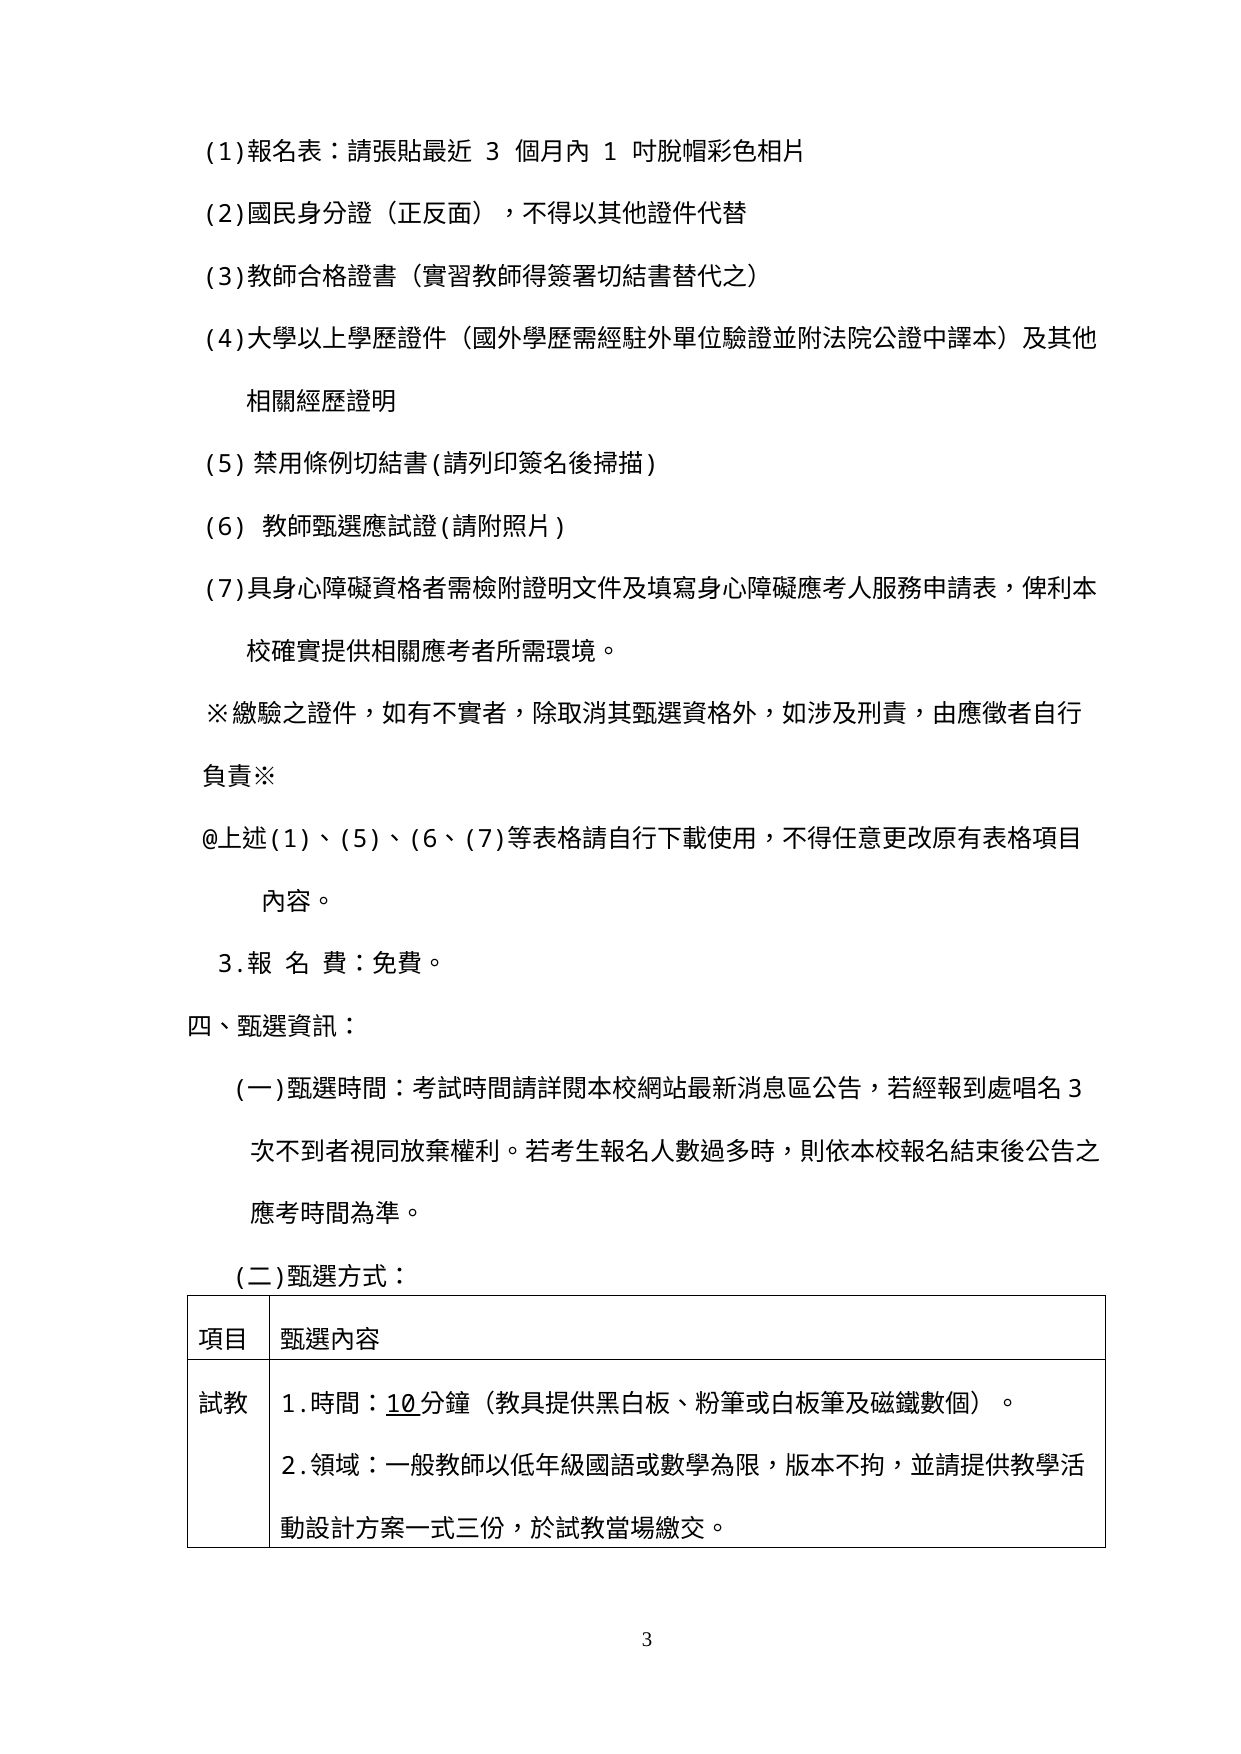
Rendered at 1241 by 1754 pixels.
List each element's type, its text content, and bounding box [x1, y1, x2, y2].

text @上述(1)、(5)、(6、(7)等表格請自行下載使用，不得任意更改原有表格項目內容。 [202, 795, 1106, 920]
text 3.報 名 費：免費。 [202, 920, 1106, 983]
table_cell 試教 [188, 1360, 269, 1547]
text (一)甄選時間：考試時間請詳閱本校網站最新消息區公告，若經報到處唱名3次不到者視同放棄權利。若考生報名人數過多時，則依本校報名結束後公告之應考時間為準。 [187, 1045, 1106, 1233]
text (6) 教師甄選應試證(請附照片) [202, 483, 1106, 545]
text (7)具身心障礙資格者需檢附證明文件及填寫身心障礙應考人服務申請表，俾利本校確實提供相關應考者所需環境。 [202, 545, 1106, 670]
text (4)大學以上學歷證件（國外學歷需經駐外單位驗證並附法院公證中譯本）及其他相關經歷證明 [202, 295, 1106, 420]
table_header 甄選內容 [270, 1296, 1105, 1359]
text (1)報名表：請張貼最近 3 個月內 1 吋脫帽彩色相片 [202, 108, 1106, 170]
text ※繳驗之證件，如有不實者，除取消其甄選資格外，如涉及刑責，由應徵者自行負責※ [202, 670, 1106, 795]
table_cell 1.時間：10分鐘（教具提供黑白板、粉筆或白板筆及磁鐵數個）。 2.領域：一般教師以低年級國語或數學為限，版本不拘，並請提供教學活動設計方案一式三份，於試教當場繳交。 [270, 1360, 1105, 1547]
table_header 項目 [188, 1296, 269, 1359]
text (2)國民身分證（正反面），不得以其他證件代替 [202, 170, 1106, 233]
text (二)甄選方式： [187, 1233, 1106, 1295]
text (3)教師合格證書（實習教師得簽署切結書替代之） [202, 233, 1106, 295]
text 四、甄選資訊： [187, 983, 1106, 1045]
text (5) 禁用條例切結書(請列印簽名後掃描) [202, 420, 1106, 483]
